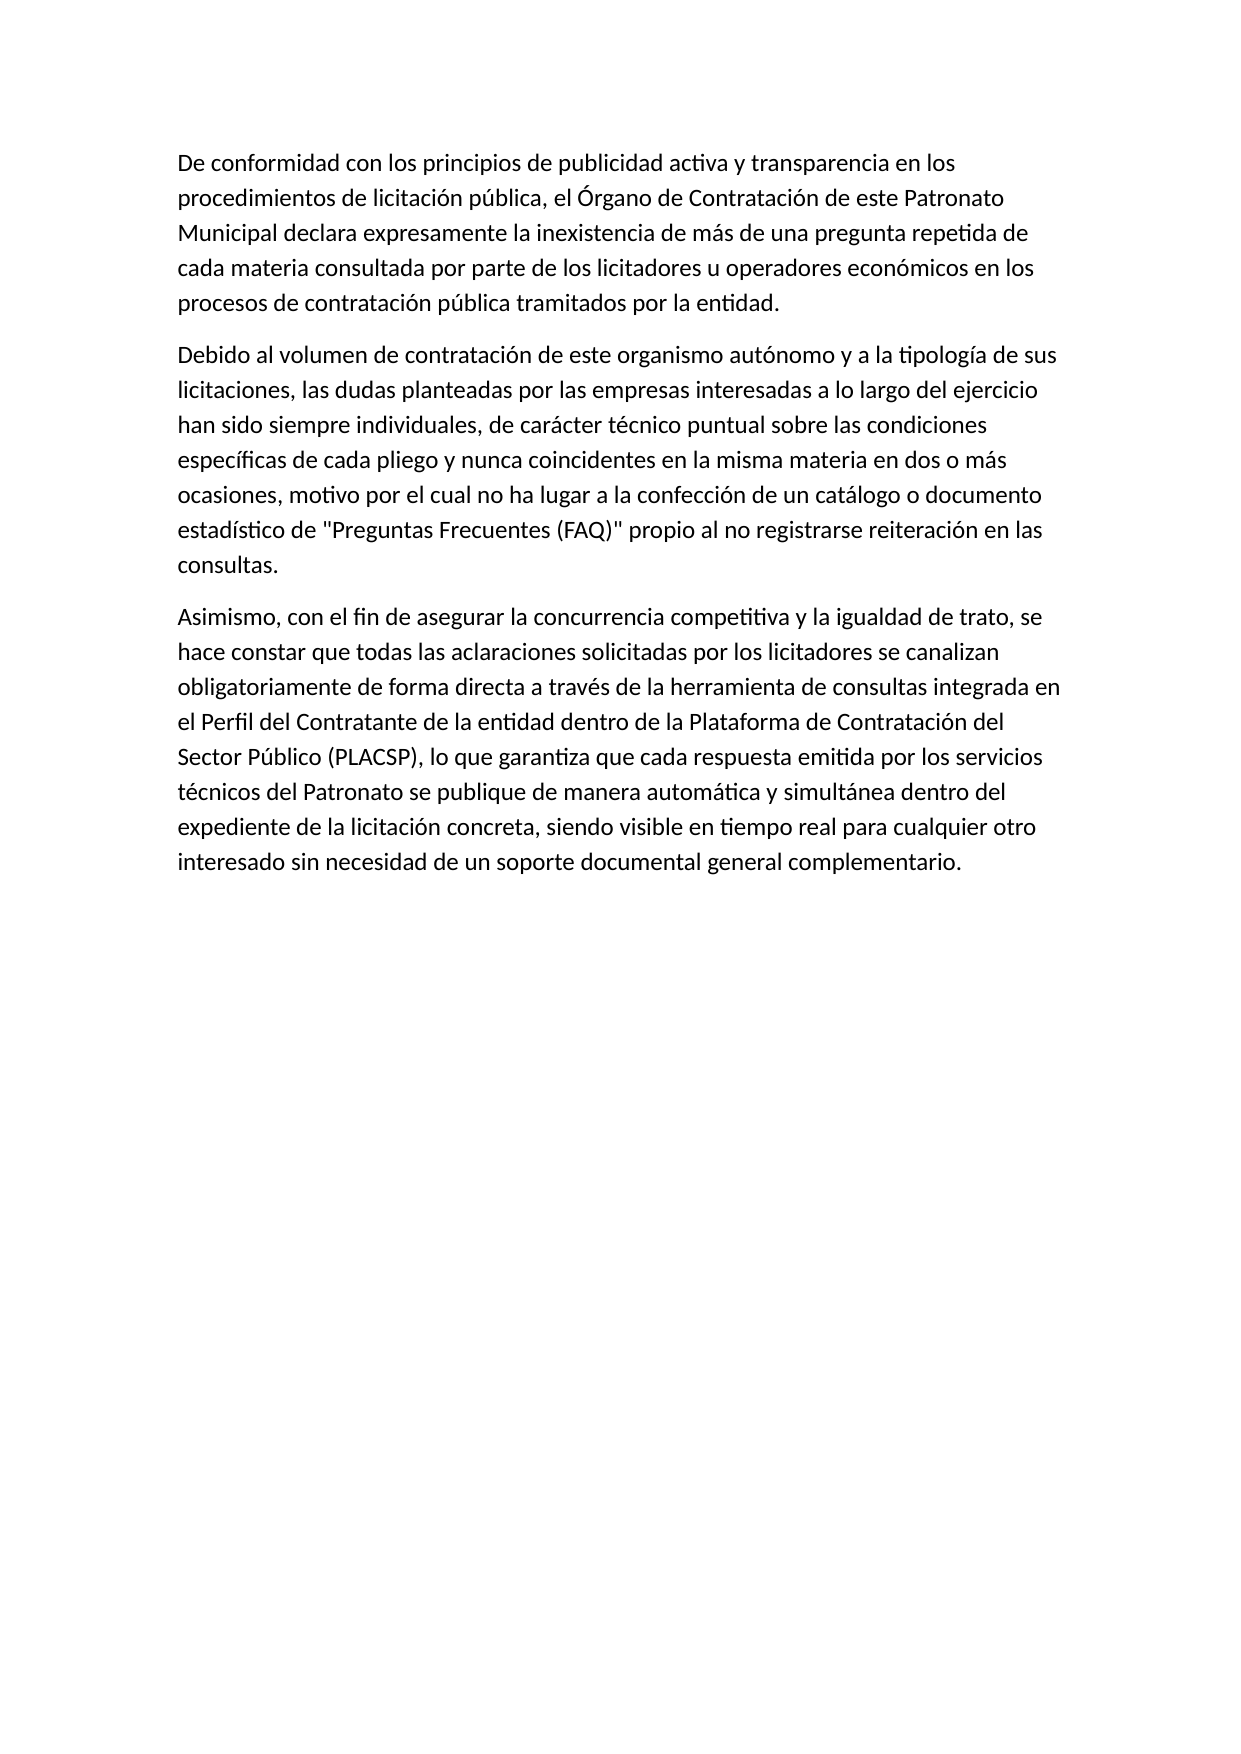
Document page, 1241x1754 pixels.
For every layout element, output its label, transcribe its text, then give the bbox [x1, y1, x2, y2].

text De conformidad con los principios de publicidad activa y transparencia en los procedimientos de licitación pública, el Órgano de Contratación de este Patronato Municipal declara expresamente la inexistencia de más de una pregunta repetida de cada materia consultada por parte de los licitadores u operadores económicos en los procesos de contratación pública tramitados por la entidad. [177, 148, 1063, 318]
text Debido al volumen de contratación de este organismo autónomo y a la tipología de sus licitaciones, las dudas planteadas por las empresas interesadas a lo largo del ejercicio han sido siempre individuales, de carácter técnico puntual sobre las condiciones específicas de cada pliego y nunca coincidentes en la misma materia en dos o más ocasiones, motivo por el cual no ha lugar a la confección de un catálogo o documento estadístico de "Preguntas Frecuentes (FAQ)" propio al no registrarse reiteración en las consultas. [177, 339, 1063, 580]
text Asimismo, con el fin de asegurar la concurrencia competitiva y la igualdad de trato, se hace constar que todas las aclaraciones solicitadas por los licitadores se canalizan obligatoriamente de forma directa a través de la herramienta de consultas integrada en el Perfil del Contratante de la entidad dentro de la Plataforma de Contratación del Sector Público (PLACSP), lo que garantiza que cada respuesta emitida por los servicios técnicos del Patronato se publique de manera automática y simultánea dentro del expediente de la licitación concreta, siendo visible en tiempo real para cualquier otro interesado sin necesidad de un soporte documental general complementario. [177, 601, 1063, 876]
